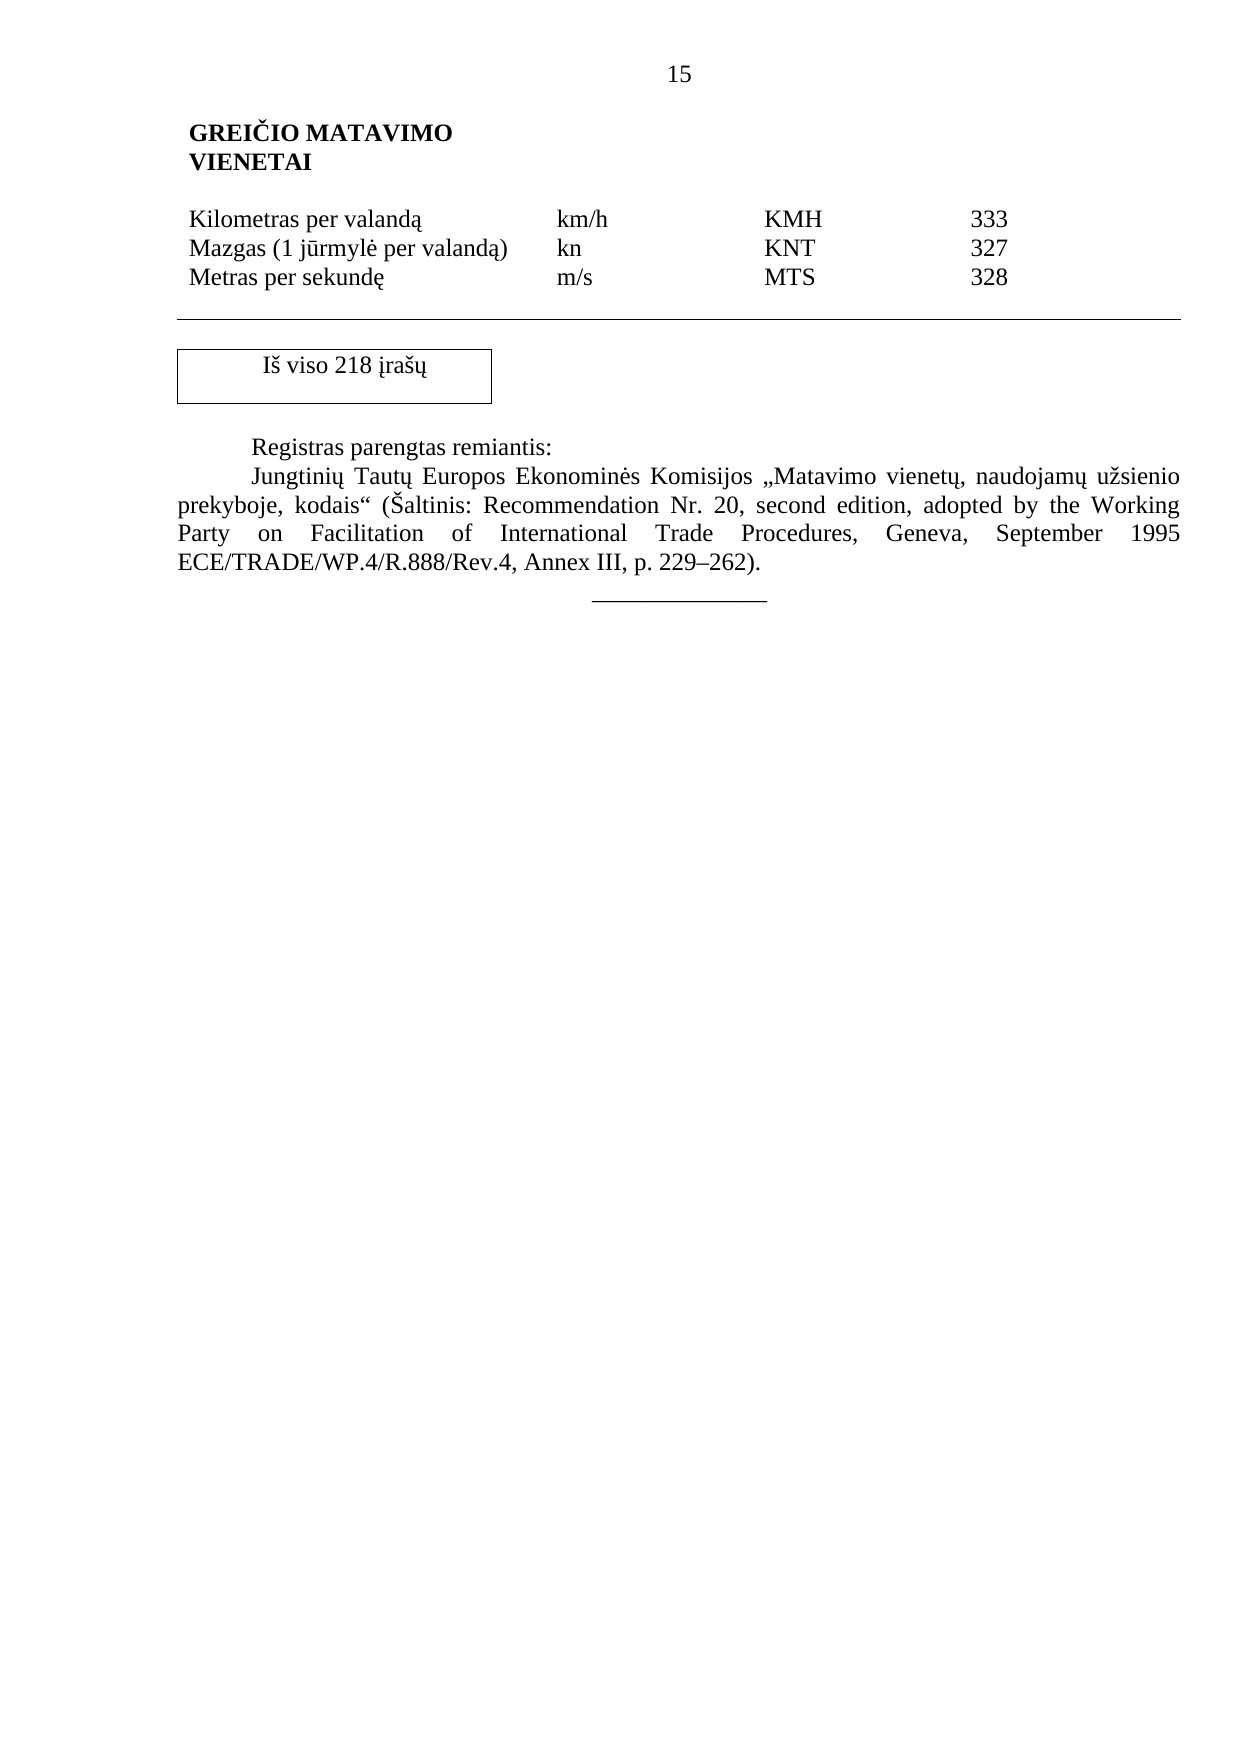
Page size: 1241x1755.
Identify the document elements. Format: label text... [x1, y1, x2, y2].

table_cell 327 [959, 233, 1181, 262]
table_cell 328 [959, 262, 1181, 291]
table_cell kn [545, 233, 753, 262]
table_cell [753, 176, 959, 204]
table_cell [753, 291, 959, 319]
table_cell [545, 118, 753, 176]
table_cell km/h [545, 204, 753, 233]
table_cell [753, 118, 959, 176]
text Jungtinių Tautų Europos Ekonominės Komisijos „Matavimo vienetų, naudojamų užsienio prekyboje, kodais“ (Šaltinis: Recommendation Nr. 20, second edition, adopted by the Working Party on Facilitation of International Trade Procedures, Geneva, September 1995 ECE/TRADE/WP.4/R.888/Rev.4, Annex III, p. 229–262). [177, 461, 1181, 576]
table_cell Kilometras per valandą [177, 204, 545, 233]
table_cell [545, 291, 753, 319]
text ______________ [177, 576, 1181, 605]
table_cell [177, 291, 545, 319]
text Registras parengtas remiantis: [177, 432, 1181, 461]
table_cell GREIČIO MATAVIMO VIENETAI [177, 118, 545, 176]
table_cell KNT [753, 233, 959, 262]
table_cell 333 [959, 204, 1181, 233]
table_cell m/s [545, 262, 753, 291]
table_cell [959, 176, 1181, 204]
table_cell [959, 118, 1181, 176]
table_cell [959, 291, 1181, 319]
table_cell [545, 176, 753, 204]
table_cell KMH [753, 204, 959, 233]
table_header Iš viso 218 įrašų [178, 350, 491, 402]
table_cell MTS [753, 262, 959, 291]
table_cell Mazgas (1 jūrmylė per valandą) [177, 233, 545, 262]
table_cell [177, 176, 545, 204]
table_cell Metras per sekundę [177, 262, 545, 291]
